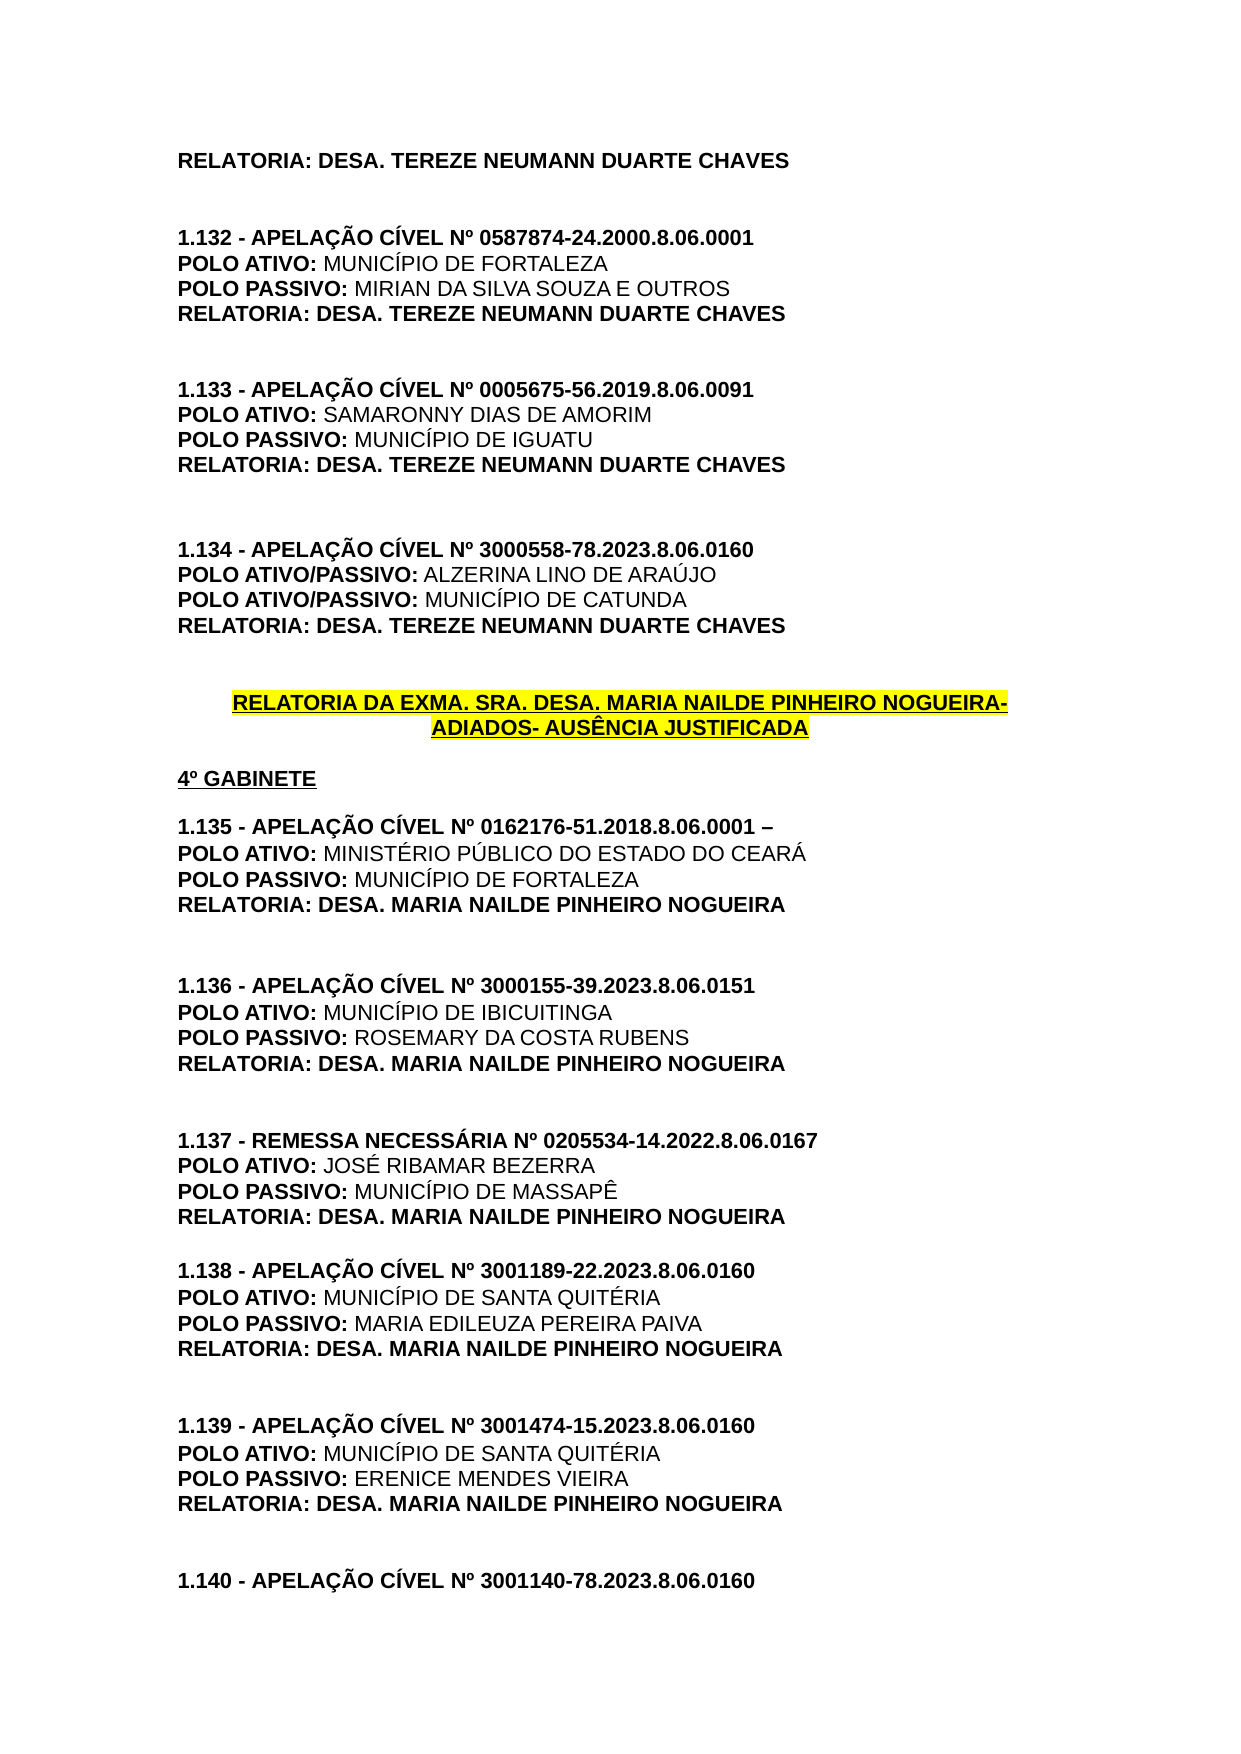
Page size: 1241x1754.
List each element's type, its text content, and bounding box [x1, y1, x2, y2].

text 4º GABINETE [177, 766, 1063, 791]
text RELATORIA: DESA. TEREZE NEUMANN DUARTE CHAVES [177, 452, 1063, 477]
text RELATORIA: DESA. MARIA NAILDE PINHEIRO NOGUEIRA [177, 1336, 1063, 1361]
text 1.132 - APELAÇÃO CÍVEL Nº 0587874-24.2000.8.06.0001 [177, 225, 1063, 250]
text RELATORIA: DESA. TEREZE NEUMANN DUARTE CHAVES [177, 301, 1063, 326]
text POLO PASSIVO: MUNICÍPIO DE IGUATU [177, 427, 1063, 452]
text POLO ATIVO: JOSÉ RIBAMAR BEZERRA [177, 1153, 1063, 1178]
text POLO ATIVO: MUNICÍPIO DE SANTA QUITÉRIA [177, 1440, 1063, 1466]
text 1.139 - APELAÇÃO CÍVEL Nº 3001474-15.2023.8.06.0160 [177, 1413, 1063, 1438]
text POLO PASSIVO: MUNICÍPIO DE FORTALEZA [177, 867, 1063, 892]
text 1.138 - APELAÇÃO CÍVEL Nº 3001189-22.2023.8.06.0160 [177, 1258, 1063, 1283]
text POLO ATIVO: MINISTÉRIO PÚBLICO DO ESTADO DO CEARÁ [177, 841, 1063, 867]
text POLO ATIVO: MUNICÍPIO DE SANTA QUITÉRIA [177, 1285, 1063, 1311]
text POLO ATIVO/PASSIVO: MUNICÍPIO DE CATUNDA [177, 587, 1063, 612]
text POLO ATIVO: SAMARONNY DIAS DE AMORIM [177, 402, 1063, 427]
text POLO PASSIVO: ERENICE MENDES VIEIRA [177, 1466, 1063, 1491]
text RELATORIA: DESA. MARIA NAILDE PINHEIRO NOGUEIRA [177, 892, 1063, 917]
text RELATORIA: DESA. TEREZE NEUMANN DUARTE CHAVES [177, 612, 1063, 638]
text RELATORIA: DESA. TEREZE NEUMANN DUARTE CHAVES [177, 148, 1063, 173]
text POLO PASSIVO: MARIA EDILEUZA PEREIRA PAIVA [177, 1311, 1063, 1336]
text 1.133 - APELAÇÃO CÍVEL Nº 0005675-56.2019.8.06.0091 [177, 377, 1063, 402]
text POLO PASSIVO: MUNICÍPIO DE MASSAPÊ [177, 1178, 1063, 1204]
text POLO PASSIVO: MIRIAN DA SILVA SOUZA E OUTROS [177, 276, 1063, 301]
text RELATORIA DA EXMA. SRA. DESA. MARIA NAILDE PINHEIRO NOGUEIRA- ADIADOS- AUSÊNCIA JUSTIFICADA [177, 690, 1063, 740]
text RELATORIA: DESA. MARIA NAILDE PINHEIRO NOGUEIRA [177, 1491, 1063, 1516]
text POLO ATIVO/PASSIVO: ALZERINA LINO DE ARAÚJO [177, 562, 1063, 587]
text RELATORIA: DESA. MARIA NAILDE PINHEIRO NOGUEIRA [177, 1204, 1063, 1229]
text POLO PASSIVO: ROSEMARY DA COSTA RUBENS [177, 1025, 1063, 1051]
text 1.134 - APELAÇÃO CÍVEL Nº 3000558-78.2023.8.06.0160 [177, 537, 1063, 562]
text POLO ATIVO: MUNICÍPIO DE IBICUITINGA [177, 1000, 1063, 1025]
text 1.140 - APELAÇÃO CÍVEL Nº 3001140-78.2023.8.06.0160 [177, 1568, 1063, 1593]
text RELATORIA: DESA. MARIA NAILDE PINHEIRO NOGUEIRA [177, 1051, 1063, 1076]
text 1.135 - APELAÇÃO CÍVEL Nº 0162176-51.2018.8.06.0001 – [177, 814, 1063, 839]
text 1.136 - APELAÇÃO CÍVEL Nº 3000155-39.2023.8.06.0151 [177, 973, 1063, 998]
text 1.137 - REMESSA NECESSÁRIA Nº 0205534-14.2022.8.06.0167 [177, 1128, 1063, 1153]
text POLO ATIVO: MUNICÍPIO DE FORTALEZA [177, 250, 1063, 276]
